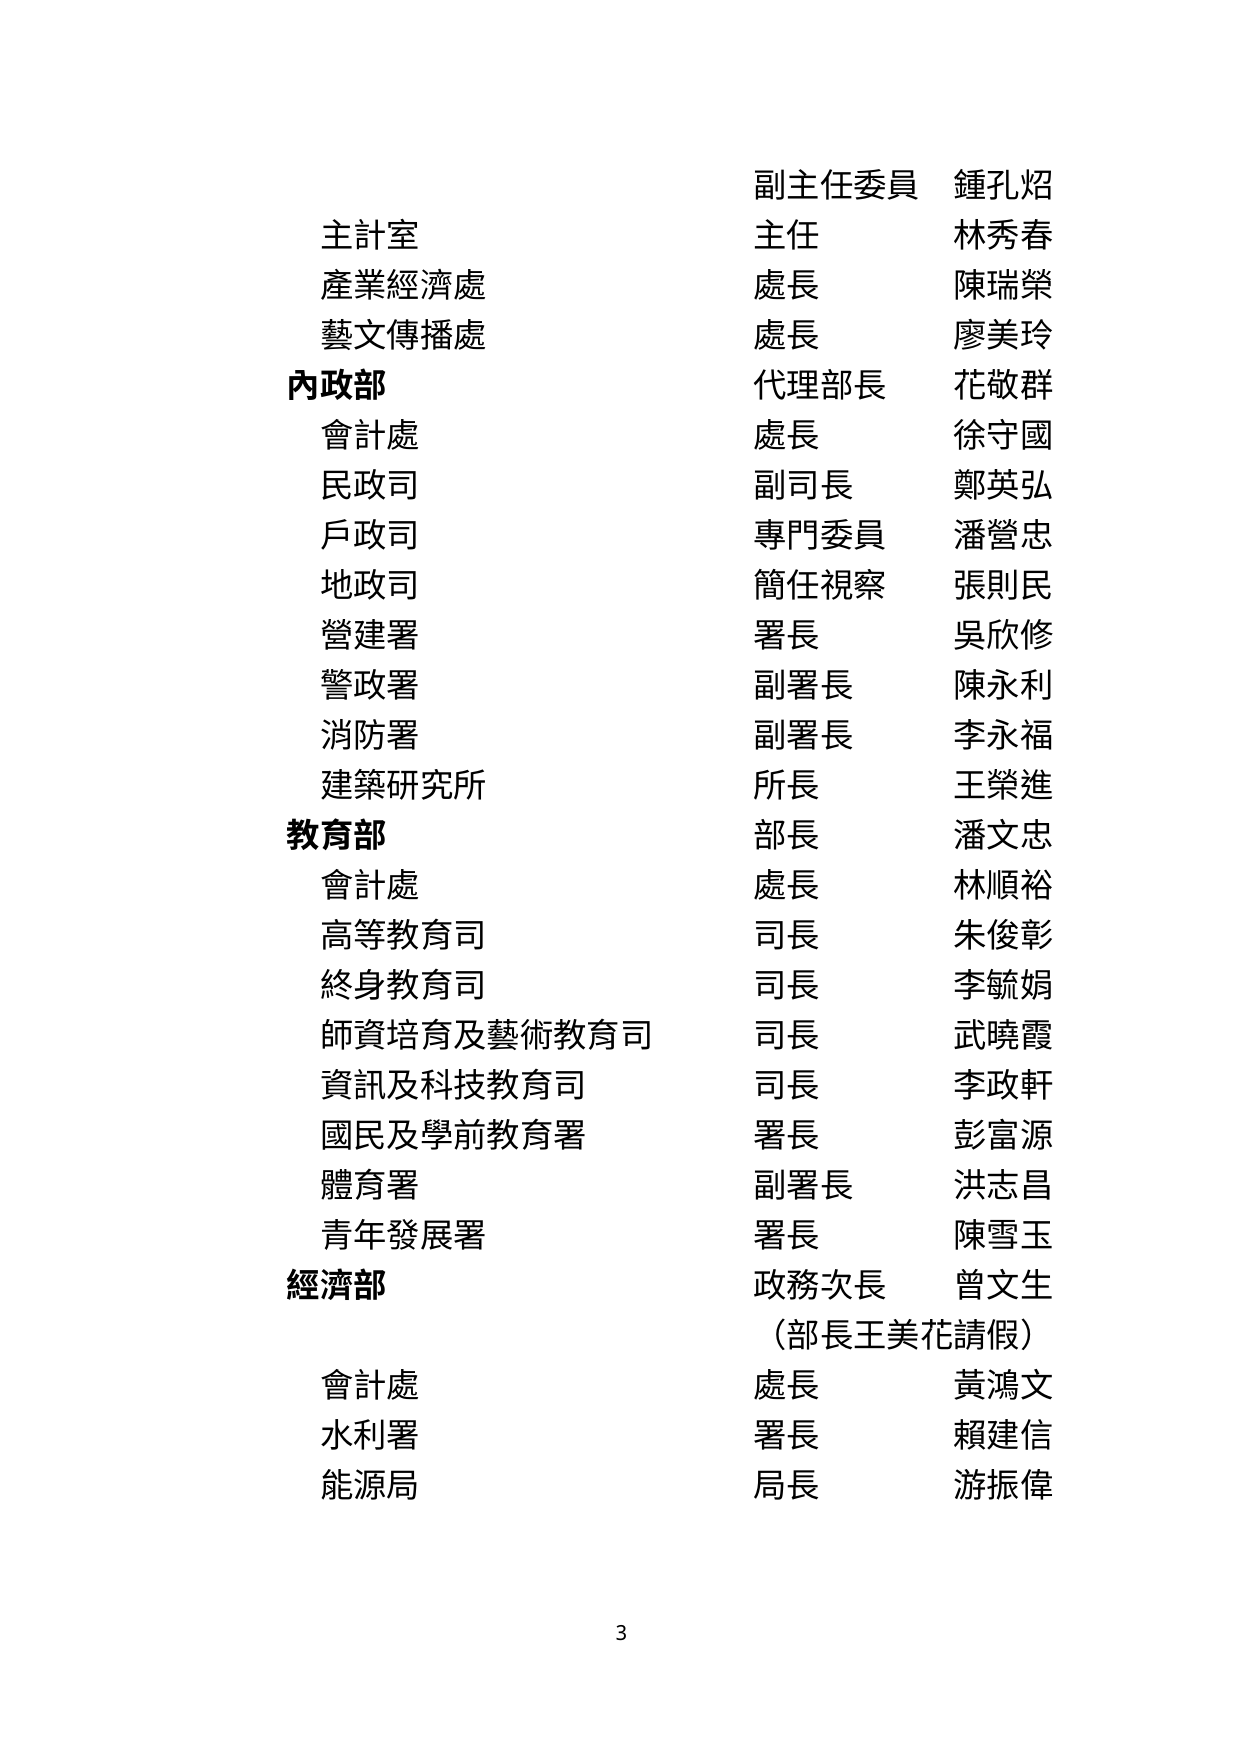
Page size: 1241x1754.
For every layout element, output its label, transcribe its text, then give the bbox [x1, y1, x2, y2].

text 資訊及科技教育司 司長 李政軒 [120, 1057, 1120, 1107]
text 營建署 署長 吳欣修 [120, 607, 1120, 657]
text 會計處 處長 黃鴻文 [120, 1357, 1120, 1407]
text 產業經濟處 處長 陳瑞榮 [120, 257, 1120, 307]
text 青年發展署 署長 陳雪玉 [120, 1207, 1120, 1257]
text 教育部 部長 潘文忠 [120, 807, 1120, 857]
text 地政司 簡任視察 張則民 [120, 557, 1120, 607]
text 經濟部 政務次長 曾文生 [120, 1257, 1120, 1307]
text 警政署 副署長 陳永利 [120, 657, 1120, 707]
text （部長王美花請假） [120, 1307, 1120, 1357]
text 消防署 副署長 李永福 [120, 707, 1120, 757]
text 民政司 副司長 鄭英弘 [120, 457, 1120, 507]
text 水利署 署長 賴建信 [120, 1407, 1120, 1457]
text 會計處 處長 徐守國 [120, 407, 1120, 457]
text 會計處 處長 林順裕 [120, 857, 1120, 907]
text 終身教育司 司長 李毓娟 [120, 957, 1120, 1007]
text 國民及學前教育署 署長 彭富源 [120, 1107, 1120, 1157]
text 高等教育司 司長 朱俊彰 [120, 907, 1120, 957]
text 師資培育及藝術教育司 司長 武曉霞 [120, 1007, 1120, 1057]
text 能源局 局長 游振偉 [120, 1457, 1120, 1507]
text 內政部 代理部長 花敬群 [120, 357, 1120, 407]
text 戶政司 專門委員 潘營忠 [120, 507, 1120, 557]
text 藝文傳播處 處長 廖美玲 [120, 307, 1120, 357]
text 體育署 副署長 洪志昌 [120, 1157, 1120, 1207]
text 建築研究所 所長 王榮進 [120, 757, 1120, 807]
text 副主任委員 鍾孔炤 [120, 157, 1120, 207]
text 主計室 主任 林秀春 [120, 207, 1120, 257]
